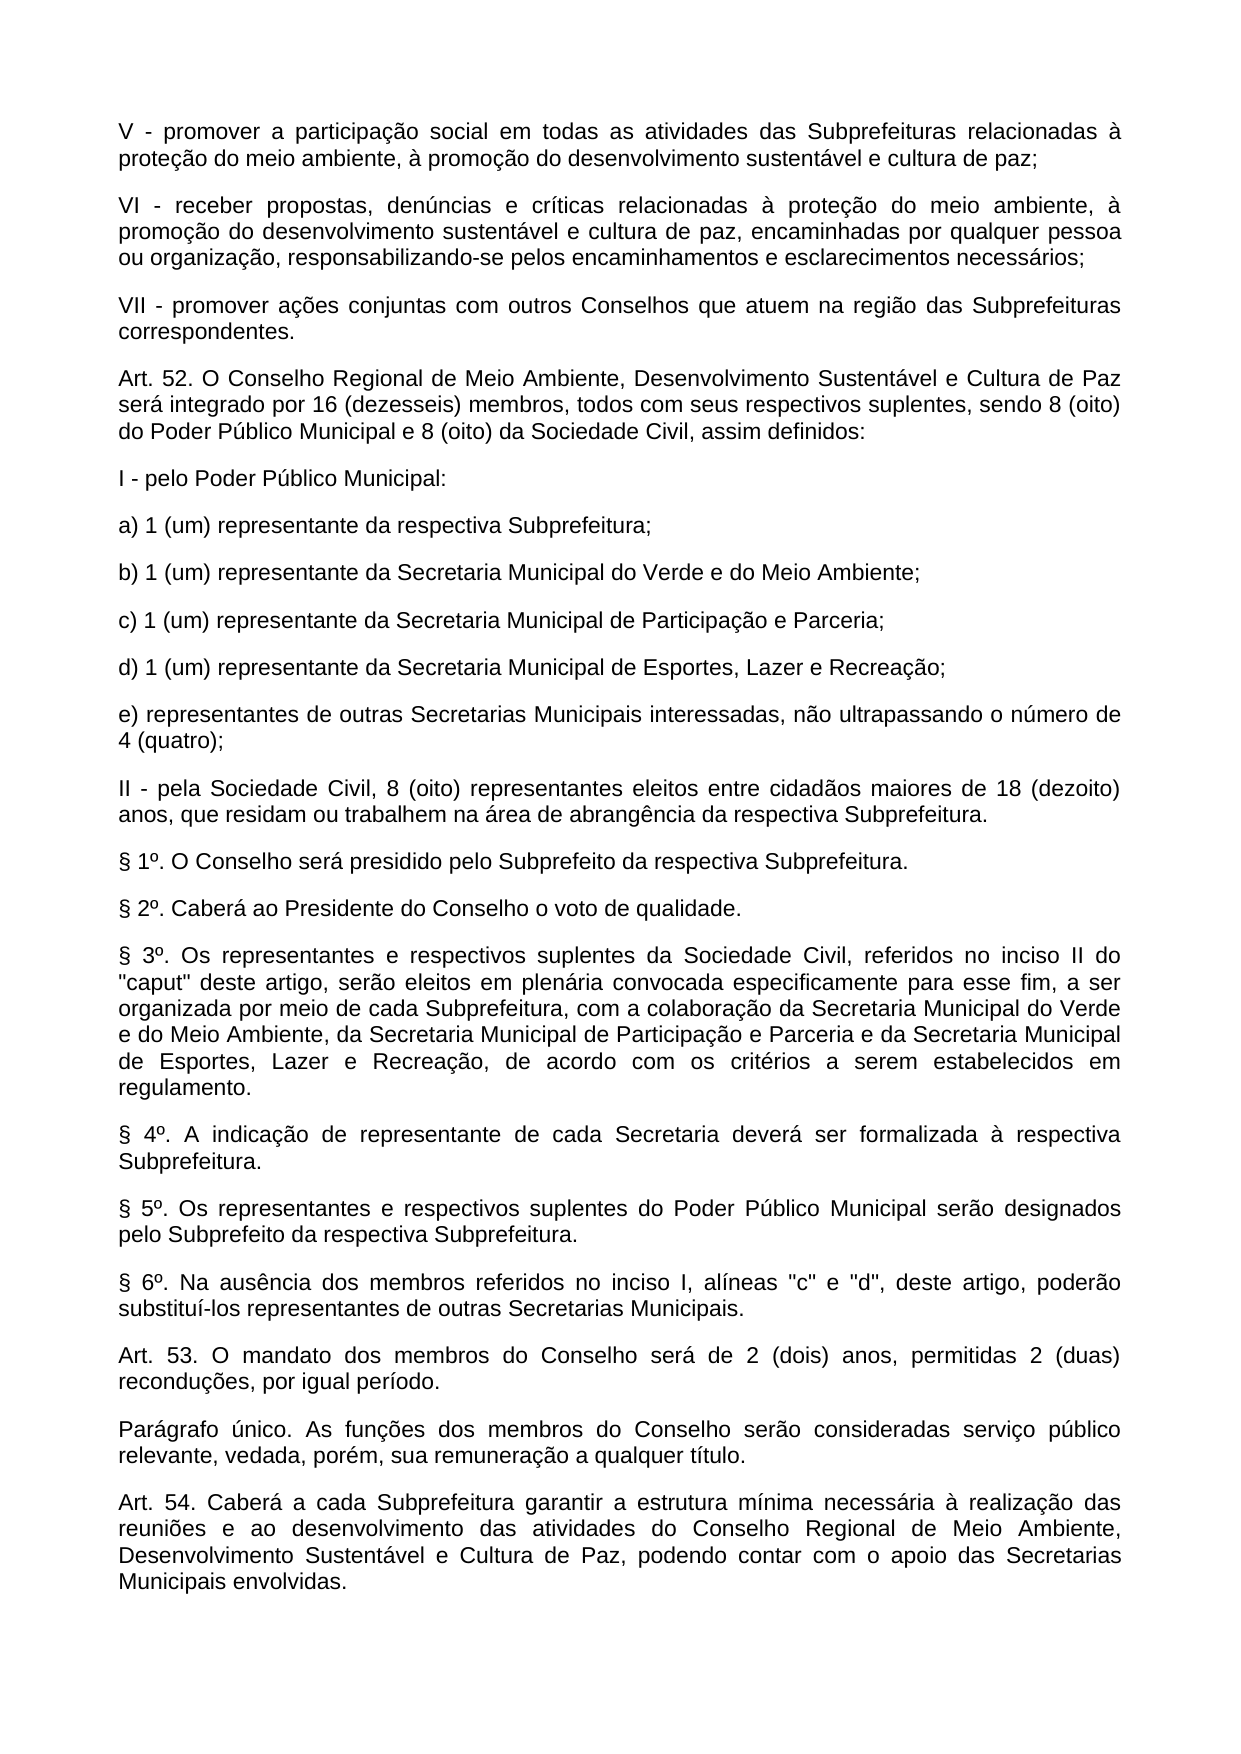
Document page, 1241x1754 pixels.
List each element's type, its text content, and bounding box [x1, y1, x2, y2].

text § 2º. Caberá ao Presidente do Conselho o voto de qualidade. [118, 895, 1122, 922]
text VII - promover ações conjuntas com outros Conselhos que atuem na região das Subprefeituras correspondentes. [118, 292, 1122, 344]
text Art. 54. Caberá a cada Subprefeitura garantir a estrutura mínima necessária à realização das reuniões e ao desenvolvimento das atividades do Conselho Regional de Meio Ambiente, Desenvolvimento Sustentável e Cultura de Paz, podendo contar com o apoio das Secretarias Municipais envolvidas. [118, 1489, 1122, 1594]
text a) 1 (um) representante da respectiva Subprefeitura; [118, 512, 1122, 538]
text VI - receber propostas, denúncias e críticas relacionadas à proteção do meio ambiente, à promoção do desenvolvimento sustentável e cultura de paz, encaminhadas por qualquer pessoa ou organização, responsabilizando-se pelos encaminhamentos e esclarecimentos necessários; [118, 192, 1122, 271]
text I - pelo Poder Público Municipal: [118, 465, 1122, 491]
text § 4º. A indicação de representante de cada Secretaria deverá ser formalizada à respectiva Subprefeitura. [118, 1121, 1122, 1174]
text § 6º. Na ausência dos membros referidos no inciso I, alíneas "c" e "d", deste artigo, poderão substituí-los representantes de outras Secretarias Municipais. [118, 1268, 1122, 1321]
text V - promover a participação social em todas as atividades das Subprefeituras relacionadas à proteção do meio ambiente, à promoção do desenvolvimento sustentável e cultura de paz; [118, 118, 1122, 171]
text b) 1 (um) representante da Secretaria Municipal do Verde e do Meio Ambiente; [118, 559, 1122, 586]
text Art. 53. O mandato dos membros do Conselho será de 2 (dois) anos, permitidas 2 (duas) reconduções, por igual período. [118, 1342, 1122, 1395]
text Art. 52. O Conselho Regional de Meio Ambiente, Desenvolvimento Sustentável e Cultura de Paz será integrado por 16 (dezesseis) membros, todos com seus respectivos suplentes, sendo 8 (oito) do Poder Público Municipal e 8 (oito) da Sociedade Civil, assim definidos: [118, 365, 1122, 444]
text § 3º. Os representantes e respectivos suplentes da Sociedade Civil, referidos no inciso II do "caput" deste artigo, serão eleitos em plenária convocada especificamente para esse fim, a ser organizada por meio de cada Subprefeitura, com a colaboração da Secretaria Municipal do Verde e do Meio Ambiente, da Secretaria Municipal de Participação e Parceria e da Secretaria Municipal de Esportes, Lazer e Recreação, de acordo com os critérios a serem estabelecidos em regulamento. [118, 942, 1122, 1101]
text Parágrafo único. As funções dos membros do Conselho serão consideradas serviço público relevante, vedada, porém, sua remuneração a qualquer título. [118, 1416, 1122, 1468]
text e) representantes de outras Secretarias Municipais interessadas, não ultrapassando o número de 4 (quatro); [118, 701, 1122, 754]
text § 1º. O Conselho será presidido pelo Subprefeito da respectiva Subprefeitura. [118, 848, 1122, 874]
text d) 1 (um) representante da Secretaria Municipal de Esportes, Lazer e Recreação; [118, 654, 1122, 680]
text § 5º. Os representantes e respectivos suplentes do Poder Público Municipal serão designados pelo Subprefeito da respectiva Subprefeitura. [118, 1195, 1122, 1248]
text II - pela Sociedade Civil, 8 (oito) representantes eleitos entre cidadãos maiores de 18 (dezoito) anos, que residam ou trabalhem na área de abrangência da respectiva Subprefeitura. [118, 774, 1122, 827]
text c) 1 (um) representante da Secretaria Municipal de Participação e Parceria; [118, 607, 1122, 633]
